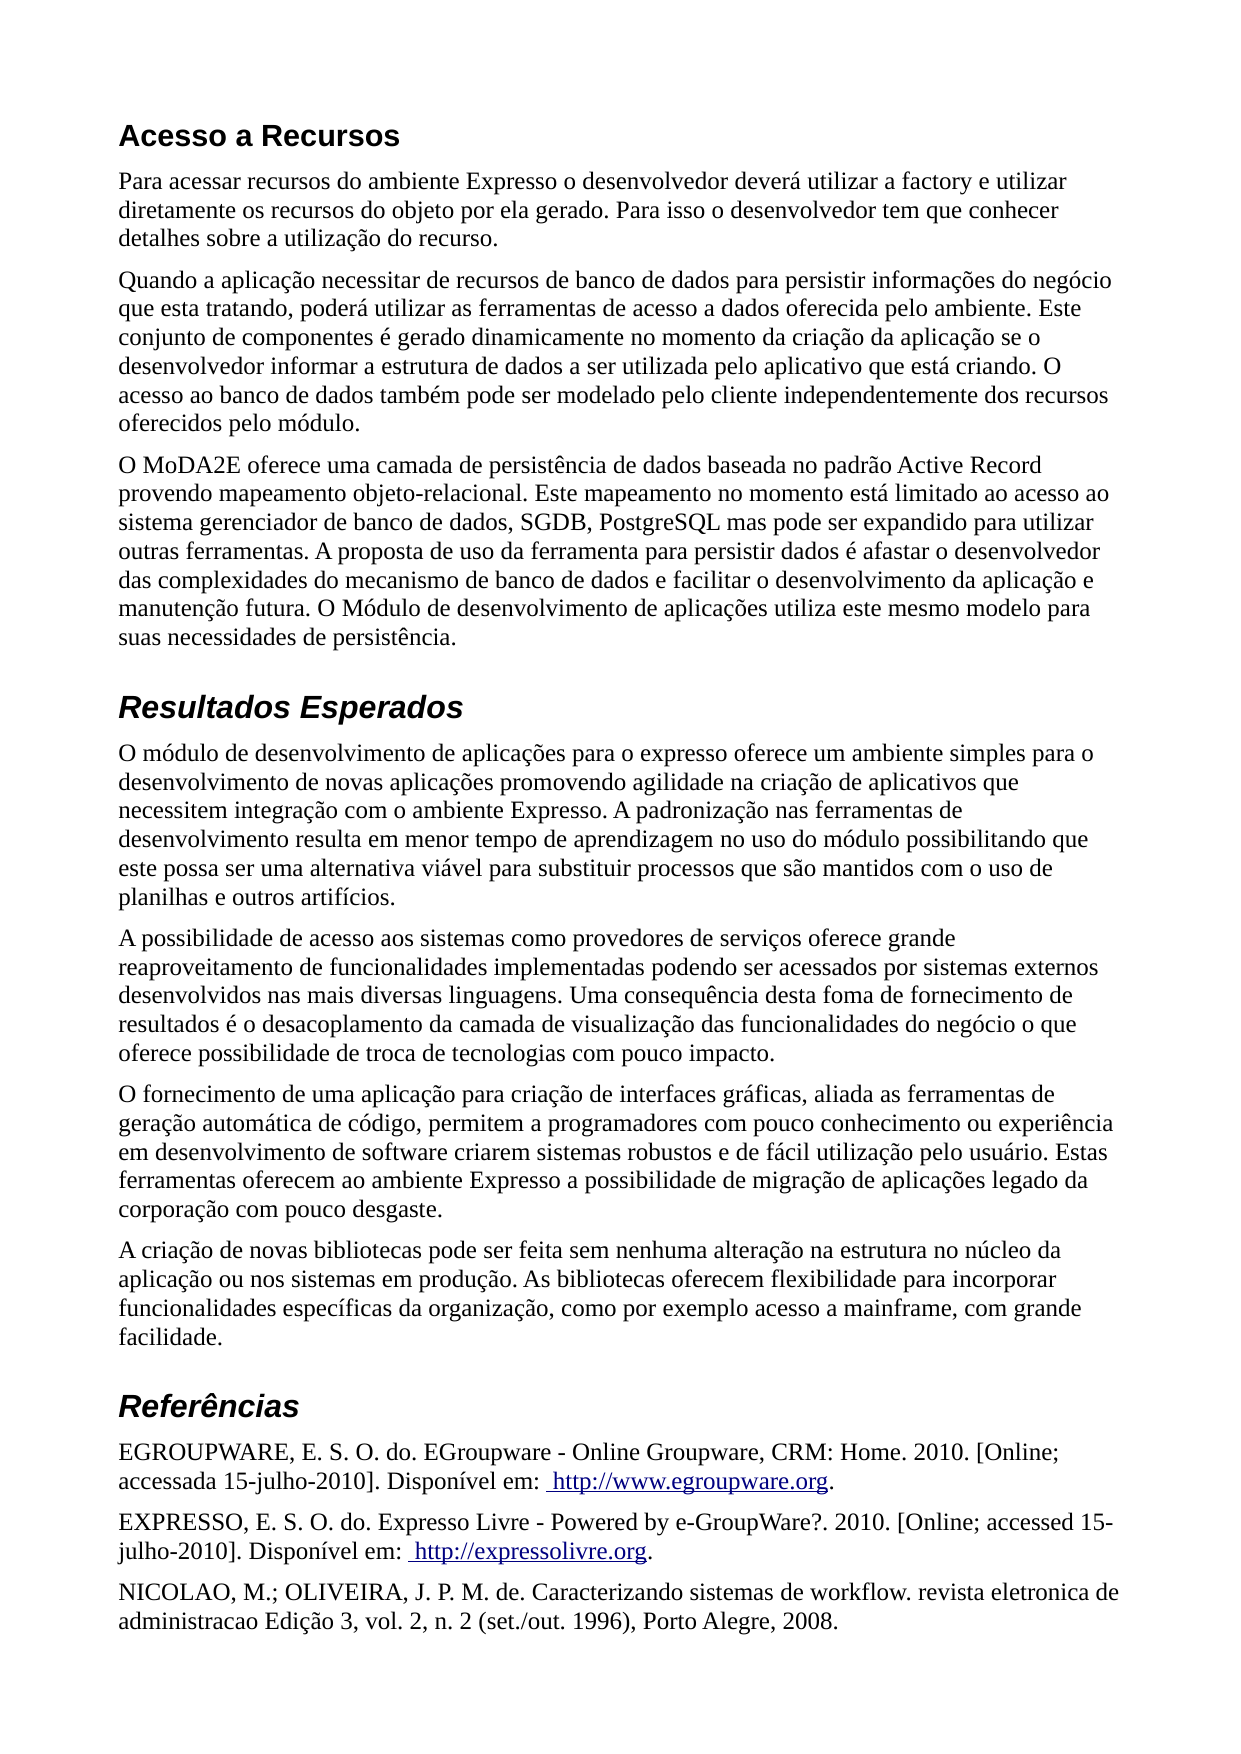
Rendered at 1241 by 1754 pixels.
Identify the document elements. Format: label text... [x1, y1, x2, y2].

subtitle Referências [118, 1388, 1122, 1425]
text O MoDA2E oferece uma camada de persistência de dados baseada no padrão Active Record provendo mapeamento objeto-relacional. Este mapeamento no momento está limitado ao acesso ao sistema gerenciador de banco de dados, SGDB, PostgreSQL mas pode ser expandido para utilizar outras ferramentas. A proposta de uso da ferramenta para persistir dados é afastar o desenvolvedor das complexidades do mecanismo de banco de dados e facilitar o desenvolvimento da aplicação e manutenção futura. O Módulo de desenvolvimento de aplicações utiliza este mesmo modelo para suas necessidades de persistência. [118, 450, 1122, 651]
subtitle Resultados Esperados [118, 688, 1122, 725]
text NICOLAO, M.; OLIVEIRA, J. P. M. de. Caracterizando sistemas de workflow. revista eletronica de administracao Edição 3, vol. 2, n. 2 (set./out. 1996), Porto Alegre, 2008. [118, 1577, 1122, 1635]
text Quando a aplicação necessitar de recursos de banco de dados para persistir informações do negócio que esta tratando, poderá utilizar as ferramentas de acesso a dados oferecida pelo ambiente. Este conjunto de componentes é gerado dinamicamente no momento da criação da aplicação se o desenvolvedor informar a estrutura de dados a ser utilizada pelo aplicativo que está criando. O acesso ao banco de dados também pode ser modelado pelo cliente independentemente dos recursos oferecidos pelo módulo. [118, 265, 1122, 437]
text O módulo de desenvolvimento de aplicações para o expresso oferece um ambiente simples para o desenvolvimento de novas aplicações promovendo agilidade na criação de aplicativos que necessitem integração com o ambiente Expresso. A padronização nas ferramentas de desenvolvimento resulta em menor tempo de aprendizagem no uso do módulo possibilitando que este possa ser uma alternativa viável para substituir processos que são mantidos com o uso de planilhas e outros artifícios. [118, 738, 1122, 910]
text O fornecimento de uma aplicação para criação de interfaces gráficas, aliada as ferramentas de geração automática de código, permitem a programadores com pouco conhecimento ou experiência em desenvolvimento de software criarem sistemas robustos e de fácil utilização pelo usuário. Estas ferramentas oferecem ao ambiente Expresso a possibilidade de migração de aplicações legado da corporação com pouco desgaste. [118, 1079, 1122, 1223]
text Para acessar recursos do ambiente Expresso o desenvolvedor deverá utilizar a factory e utilizar diretamente os recursos do objeto por ela gerado. Para isso o desenvolvedor tem que conhecer detalhes sobre a utilização do recurso. [118, 166, 1122, 252]
text EGROUPWARE, E. S. O. do. EGroupware - Online Groupware, CRM: Home. 2010. [Online; accessada 15-julho-2010]. Disponível em: http://www.egroupware.org. [118, 1437, 1122, 1495]
text EXPRESSO, E. S. O. do. Expresso Livre - Powered by e-GroupWare?. 2010. [Online; accessed 15-julho-2010]. Disponível em: http://expressolivre.org. [118, 1507, 1122, 1565]
subtitle Acesso a Recursos [118, 118, 1122, 153]
text A possibilidade de acesso aos sistemas como provedores de serviços oferece grande reaproveitamento de funcionalidades implementadas podendo ser acessados por sistemas externos desenvolvidos nas mais diversas linguagens. Uma consequência desta foma de fornecimento de resultados é o desacoplamento da camada de visualização das funcionalidades do negócio o que oferece possibilidade de troca de tecnologias com pouco impacto. [118, 923, 1122, 1067]
text A criação de novas bibliotecas pode ser feita sem nenhuma alteração na estrutura no núcleo da aplicação ou nos sistemas em produção. As bibliotecas oferecem flexibilidade para incorporar funcionalidades específicas da organização, como por exemplo acesso a mainframe, com grande facilidade. [118, 1235, 1122, 1350]
